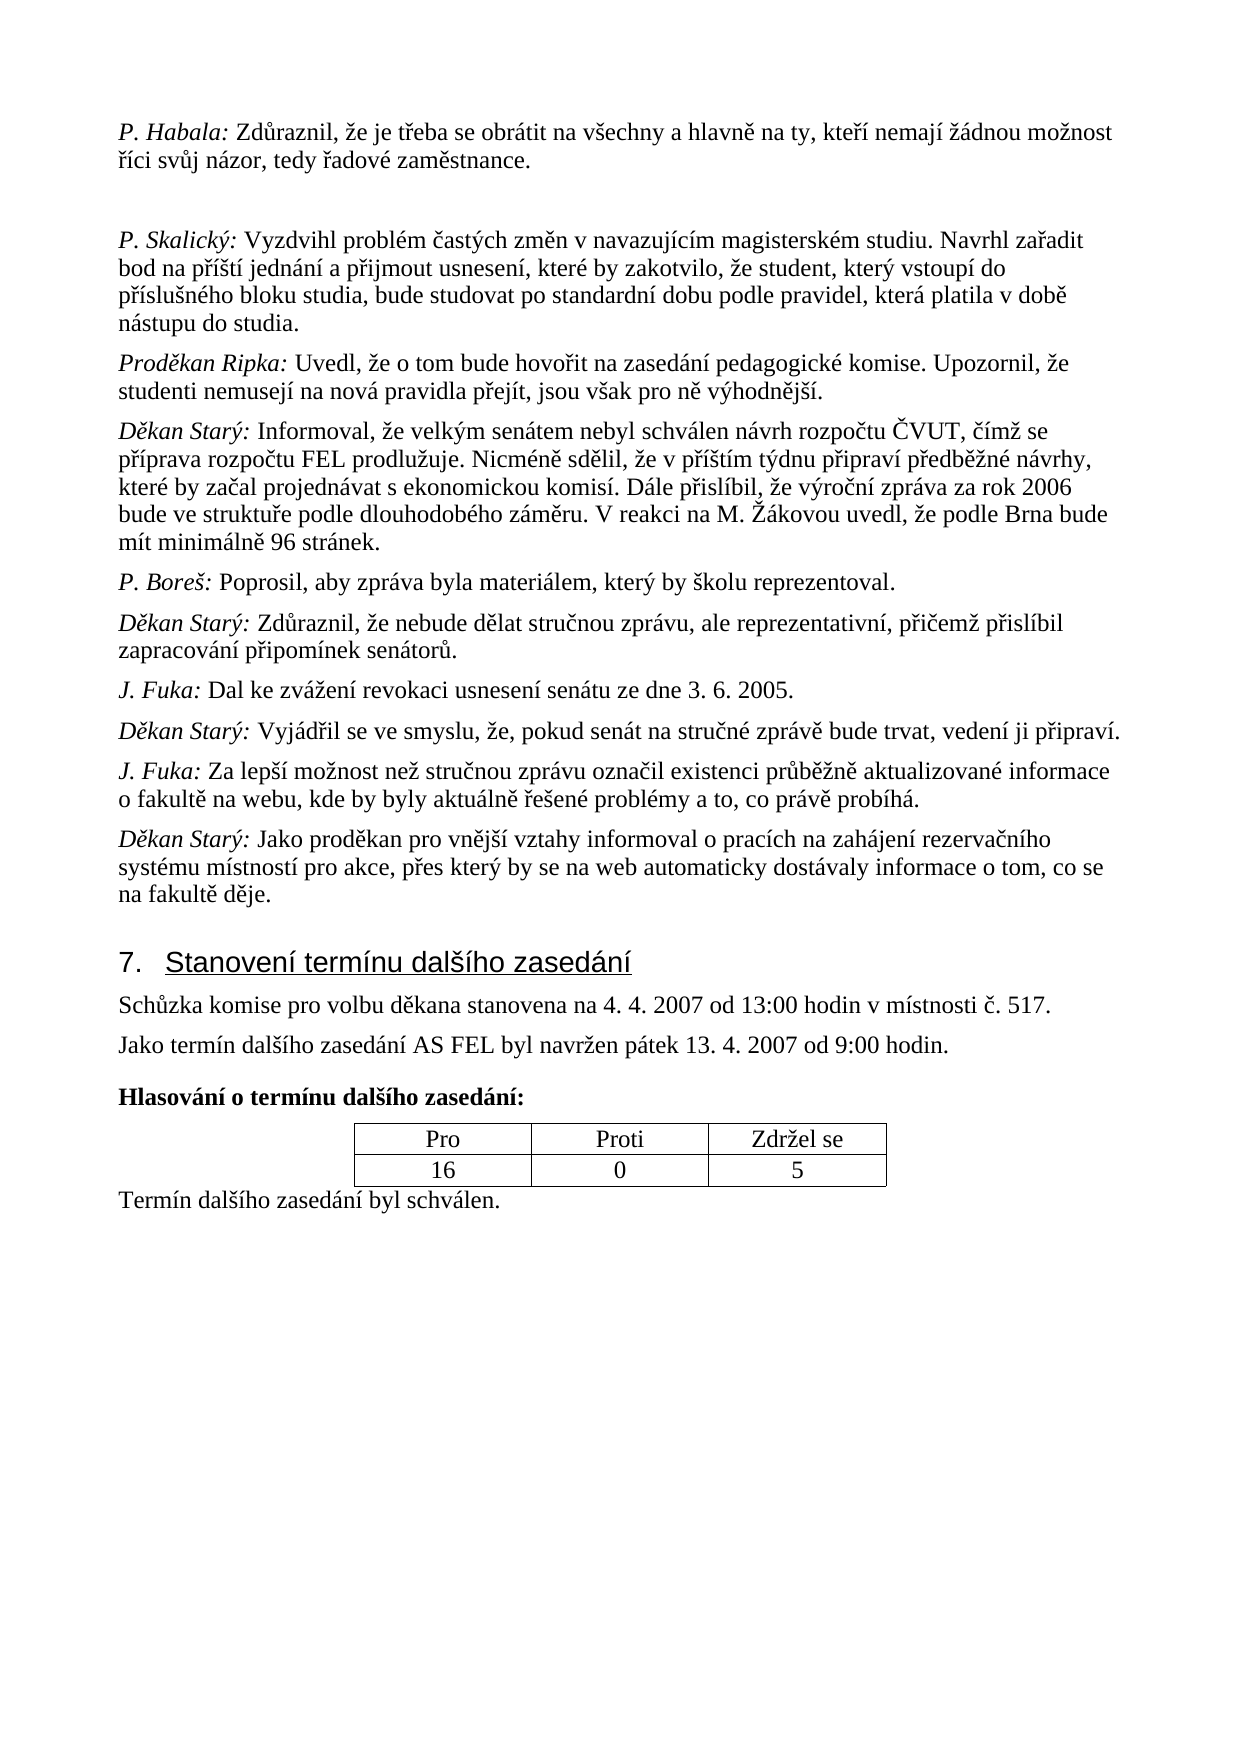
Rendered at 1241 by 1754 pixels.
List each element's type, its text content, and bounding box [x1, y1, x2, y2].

text Jako termín dalšího zasedání AS FEL byl navržen pátek 13. 4. 2007 od 9:00 hodin. [118, 1031, 1122, 1059]
text Proděkan Ripka: Uvedl, že o tom bude hovořit na zasedání pedagogické komise. Upozornil, že studenti nemusejí na nová pravidla přejít, jsou však pro ně výhodnější. [118, 349, 1122, 405]
text Schůzka komise pro volbu děkana stanovena na 4. 4. 2007 od 13:00 hodin v místnosti č. 517. [118, 991, 1122, 1018]
text P. Skalický: Vyzdvihl problém častých změn v navazujícím magisterském studiu. Navrhl zařadit bod na příští jednání a přijmout usnesení, které by zakotvilo, že student, který vstoupí do příslušného bloku studia, bude studovat po standardní dobu podle pravidel, která platila v době nástupu do studia. [118, 226, 1122, 337]
text P. Boreš: Poprosil, aby zpráva byla materiálem, který by školu reprezentoval. [118, 568, 1122, 596]
text Děkan Starý: Informoval, že velkým senátem nebyl schválen návrh rozpočtu ČVUT, čímž se příprava rozpočtu FEL prodlužuje. Nicméně sdělil, že v příštím týdnu připraví předběžné návrhy, které by začal projednávat s ekonomickou komisí. Dále přislíbil, že výroční zpráva za rok 2006 bude ve struktuře podle dlouhodobého záměru. V reakci na M. Žákovou uvedl, že podle Brna bude mít minimálně 96 stránek. [118, 417, 1122, 556]
text J. Fuka: Za lepší možnost než stručnou zprávu označil existenci průběžně aktualizované informace o fakultě na webu, kde by byly aktuálně řešené problémy a to, co právě probíhá. [118, 757, 1122, 812]
text Termín dalšího zasedání byl schválen. [118, 1186, 1122, 1213]
text Děkan Starý: Jako proděkan pro vnější vztahy informoval o pracích na zahájení rezervačního systému místností pro akce, přes který by se na web automaticky dostávaly informace o tom, co se na fakultě děje. [118, 825, 1122, 908]
subtitle Stanovení termínu dalšího zasedání [118, 946, 1122, 978]
subtitle Hlasování o termínu dalšího zasedání: [118, 1083, 1122, 1111]
table_header Proti [532, 1124, 708, 1154]
table_cell 0 [532, 1155, 708, 1186]
table_header Pro [355, 1124, 531, 1154]
text J. Fuka: Dal ke zvážení revokaci usnesení senátu ze dne 3. 6. 2005. [118, 677, 1122, 704]
text P. Habala: Zdůraznil, že je třeba se obrátit na všechny a hlavně na ty, kteří nemají žádnou možnost říci svůj názor, tedy řadové zaměstnance. [118, 118, 1122, 173]
text Děkan Starý: Vyjádřil se ve smyslu, že, pokud senát na stručné zprávě bude trvat, vedení ji připraví. [118, 717, 1122, 744]
table_cell 5 [709, 1155, 886, 1186]
table_header Zdržel se [709, 1124, 886, 1154]
table_cell 16 [355, 1155, 531, 1186]
text Děkan Starý: Zdůraznil, že nebude dělat stručnou zprávu, ale reprezentativní, přičemž přislíbil zapracování připomínek senátorů. [118, 609, 1122, 664]
